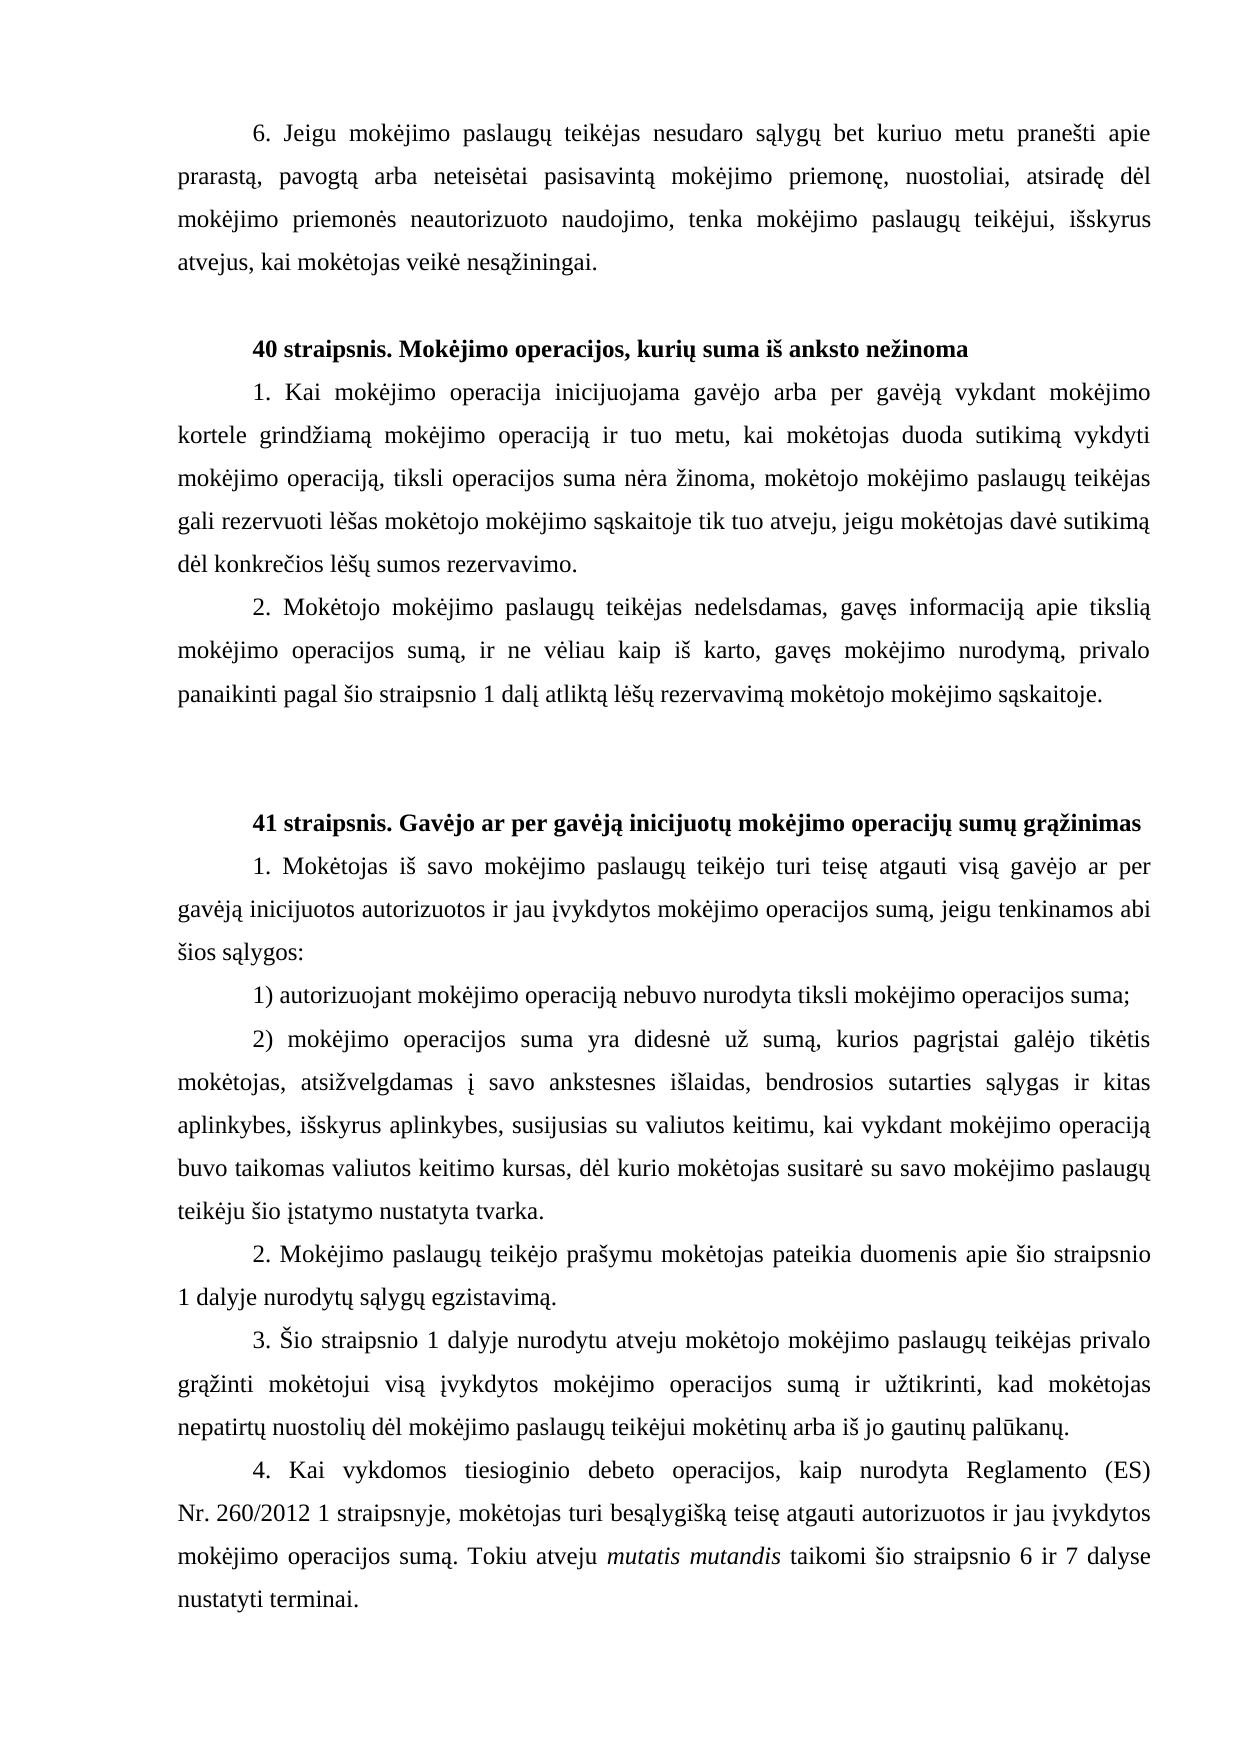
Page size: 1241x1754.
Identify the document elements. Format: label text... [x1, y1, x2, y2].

text 1. Mokėtojas iš savo mokėjimo paslaugų teikėjo turi teisę atgauti visą gavėjo ar per gavėją inicijuotos autorizuotos ir jau įvykdytos mokėjimo operacijos sumą, jeigu tenkinamos abi šios sąlygos: [177, 851, 1152, 966]
text 2) mokėjimo operacijos suma yra didesnė už sumą, kurios pagrįstai galėjo tikėtis mokėtojas, atsižvelgdamas į savo ankstesnes išlaidas, bendrosios sutarties sąlygas ir kitas aplinkybes, išskyrus aplinkybes, susijusias su valiutos keitimu, kai vykdant mokėjimo operaciją buvo taikomas valiutos keitimo kursas, dėl kurio mokėtojas susitarė su savo mokėjimo paslaugų teikėju šio įstatymo nustatyta tvarka. [177, 1024, 1152, 1225]
text 6. Jeigu mokėjimo paslaugų teikėjas nesudaro sąlygų bet kuriuo metu pranešti apie prarastą, pavogtą arba neteisėtai pasisavintą mokėjimo priemonę, nuostoliai, atsiradę dėl mokėjimo priemonės neautorizuoto naudojimo, tenka mokėjimo paslaugų teikėjui, išskyrus atvejus, kai mokėtojas veikė nesąžiningai. [177, 118, 1152, 276]
text 1) autorizuojant mokėjimo operaciją nebuvo nurodyta tiksli mokėjimo operacijos suma; [177, 981, 1152, 1009]
text 40 straipsnis. Mokėjimo operacijos, kurių suma iš anksto nežinoma [177, 334, 1152, 362]
text 2. Mokėtojo mokėjimo paslaugų teikėjas nedelsdamas, gavęs informaciją apie tikslią mokėjimo operacijos sumą, ir ne vėliau kaip iš karto, gavęs mokėjimo nurodymą, privalo panaikinti pagal šio straipsnio 1 dalį atliktą lėšų rezervavimą mokėtojo mokėjimo sąskaitoje. [177, 592, 1152, 707]
text 2. Mokėjimo paslaugų teikėjo prašymu mokėtojas pateikia duomenis apie šio straipsnio 1 dalyje nurodytų sąlygų egzistavimą. [177, 1239, 1152, 1311]
text 3. Šio straipsnio 1 dalyje nurodytu atveju mokėtojo mokėjimo paslaugų teikėjas privalo grąžinti mokėtojui visą įvykdytos mokėjimo operacijos sumą ir užtikrinti, kad mokėtojas nepatirtų nuostolių dėl mokėjimo paslaugų teikėjui mokėtinų arba iš jo gautinų palūkanų. [177, 1326, 1152, 1441]
text 1. Kai mokėjimo operacija inicijuojama gavėjo arba per gavėją vykdant mokėjimo kortele grindžiamą mokėjimo operaciją ir tuo metu, kai mokėtojas duoda sutikimą vykdyti mokėjimo operaciją, tiksli operacijos suma nėra žinoma, mokėtojo mokėjimo paslaugų teikėjas gali rezervuoti lėšas mokėtojo mokėjimo sąskaitoje tik tuo atveju, jeigu mokėtojas davė sutikimą dėl konkrečios lėšų sumos rezervavimo. [177, 377, 1152, 578]
text 41 straipsnis. Gavėjo ar per gavėją inicijuotų mokėjimo operacijų sumų grąžinimas [177, 808, 1152, 837]
text 4. Kai vykdomos tiesioginio debeto operacijos, kaip nurodyta Reglamento (ES) Nr. 260/2012 1 straipsnyje, mokėtojas turi besąlygišką teisę atgauti autorizuotos ir jau įvykdytos mokėjimo operacijos sumą. Tokiu atveju mutatis mutandis taikomi šio straipsnio 6 ir 7 dalyse nustatyti terminai. [177, 1455, 1152, 1613]
